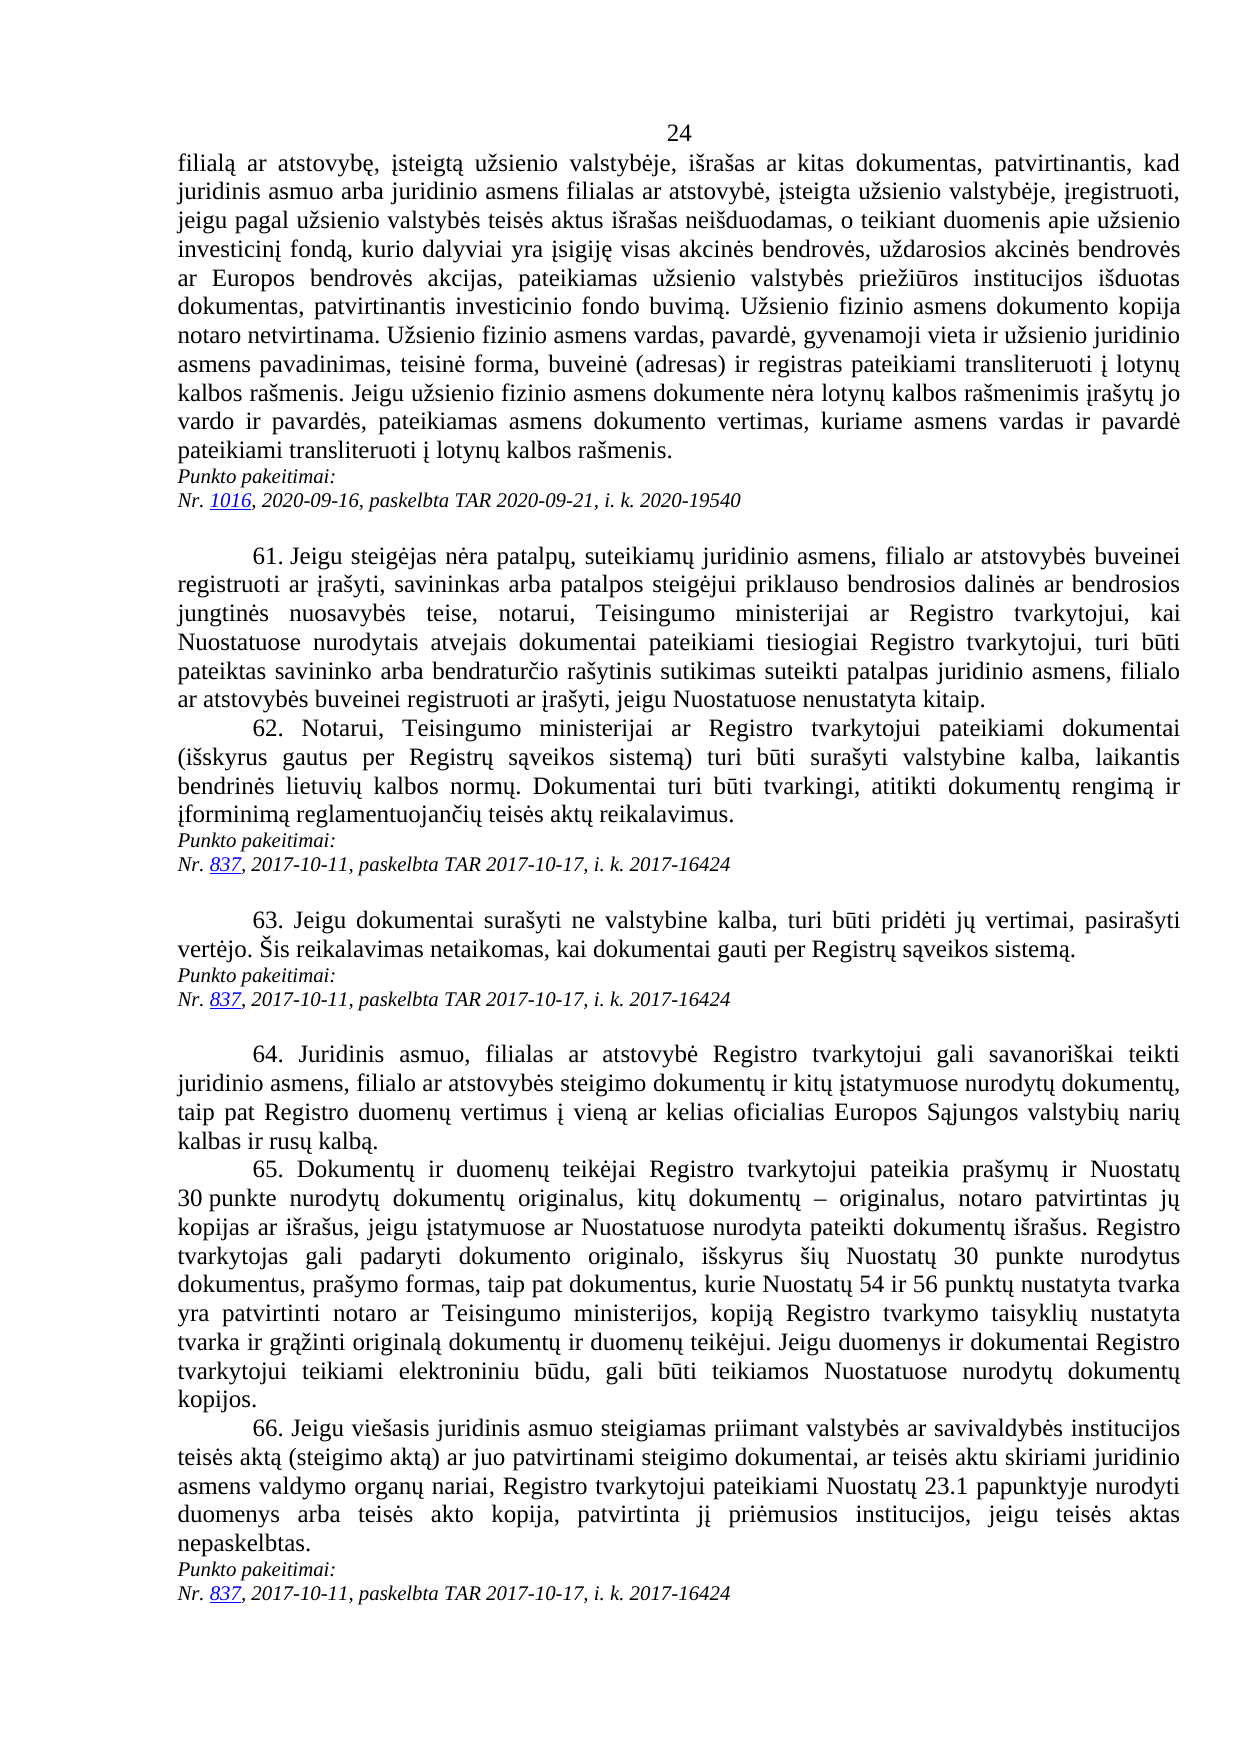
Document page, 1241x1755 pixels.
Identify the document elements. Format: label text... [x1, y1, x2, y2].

text 64. Juridinis asmuo, filialas ar atstovybė Registro tvarkytojui gali savanoriškai teikti juridinio asmens, filialo ar atstovybės steigimo dokumentų ir kitų įstatymuose nurodytų dokumentų, taip pat Registro duomenų vertimus į vieną ar kelias oficialias Europos Sąjungos valstybių narių kalbas ir rusų kalbą. [177, 1039, 1181, 1154]
text Punkto pakeitimai: [177, 828, 1181, 852]
text Nr. 837, 2017-10-11, paskelbta TAR 2017-10-17, i. k. 2017-16424 [177, 987, 1181, 1011]
text Nr. 1016, 2020-09-16, paskelbta TAR 2020-09-21, i. k. 2020-19540 [177, 488, 1181, 512]
text 66. Jeigu viešasis juridinis asmuo steigiamas priimant valstybės ar savivaldybės institucijos teisės aktą (steigimo aktą) ar juo patvirtinami steigimo dokumentai, ar teisės aktu skiriami juridinio asmens valdymo organų nariai, Registro tvarkytojui pateikiami Nuostatų 23.1 papunktyje nurodyti duomenys arba teisės akto kopija, patvirtinta jį priėmusios institucijos, jeigu teisės aktas nepaskelbtas. [177, 1413, 1181, 1557]
text Nr. 837, 2017-10-11, paskelbta TAR 2017-10-17, i. k. 2017-16424 [177, 852, 1181, 876]
text 63. Jeigu dokumentai surašyti ne valstybine kalba, turi būti pridėti jų vertimai, pasirašyti vertėjo. Šis reikalavimas netaikomas, kai dokumentai gauti per Registrų sąveikos sistemą. [177, 905, 1181, 963]
text 61. Jeigu steigėjas nėra patalpų, suteikiamų juridinio asmens, filialo ar atstovybės buveinei registruoti ar įrašyti, savininkas arba patalpos steigėjui priklauso bendrosios dalinės ar bendrosios jungtinės nuosavybės teise, notarui, Teisingumo ministerijai ar Registro tvarkytojui, kai Nuostatuose nurodytais atvejais dokumentai pateikiami tiesiogiai Registro tvarkytojui, turi būti pateiktas savininko arba bendraturčio rašytinis sutikimas suteikti patalpas juridinio asmens, filialo ar atstovybės buveinei registruoti ar įrašyti, jeigu Nuostatuose nenustatyta kitaip. [177, 541, 1181, 713]
text Punkto pakeitimai: [177, 963, 1181, 987]
text Punkto pakeitimai: [177, 1557, 1181, 1581]
text 62. Notarui, Teisingumo ministerijai ar Registro tvarkytojui pateikiami dokumentai (išskyrus gautus per Registrų sąveikos sistemą) turi būti surašyti valstybine kalba, laikantis bendrinės lietuvių kalbos normų. Dokumentai turi būti tvarkingi, atitikti dokumentų rengimą ir įforminimą reglamentuojančių teisės aktų reikalavimus. [177, 713, 1181, 828]
text 65. Dokumentų ir duomenų teikėjai Registro tvarkytojui pateikia prašymų ir Nuostatų 30 punkte nurodytų dokumentų originalus, kitų dokumentų – originalus, notaro patvirtintas jų kopijas ar išrašus, jeigu įstatymuose ar Nuostatuose nurodyta pateikti dokumentų išrašus. Registro tvarkytojas gali padaryti dokumento originalo, išskyrus šių Nuostatų 30 punkte nurodytus dokumentus, prašymo formas, taip pat dokumentus, kurie Nuostatų 54 ir 56 punktų nustatyta tvarka yra patvirtinti notaro ar Teisingumo ministerijos, kopiją Registro tvarkymo taisyklių nustatyta tvarka ir grąžinti originalą dokumentų ir duomenų teikėjui. Jeigu duomenys ir dokumentai Registro tvarkytojui teikiami elektroniniu būdu, gali būti teikiamos Nuostatuose nurodytų dokumentų kopijos. [177, 1154, 1181, 1413]
text Nr. 837, 2017-10-11, paskelbta TAR 2017-10-17, i. k. 2017-16424 [177, 1581, 1181, 1605]
text filialą ar atstovybę, įsteigtą užsienio valstybėje, išrašas ar kitas dokumentas, patvirtinantis, kad juridinis asmuo arba juridinio asmens filialas ar atstovybė, įsteigta užsienio valstybėje, įregistruoti, jeigu pagal užsienio valstybės teisės aktus išrašas neišduodamas, o teikiant duomenis apie užsienio investicinį fondą, kurio dalyviai yra įsigiję visas akcinės bendrovės, uždarosios akcinės bendrovės ar Europos bendrovės akcijas, pateikiamas užsienio valstybės priežiūros institucijos išduotas dokumentas, patvirtinantis investicinio fondo buvimą. Užsienio fizinio asmens dokumento kopija notaro netvirtinama. Užsienio fizinio asmens vardas, pavardė, gyvenamoji vieta ir užsienio juridinio asmens pavadinimas, teisinė forma, buveinė (adresas) ir registras pateikiami transliteruoti į lotynų kalbos rašmenis. Jeigu užsienio fizinio asmens dokumente nėra lotynų kalbos rašmenimis įrašytų jo vardo ir pavardės, pateikiamas asmens dokumento vertimas, kuriame asmens vardas ir pavardė pateikiami transliteruoti į lotynų kalbos rašmenis. [177, 148, 1181, 464]
text Punkto pakeitimai: [177, 464, 1181, 488]
